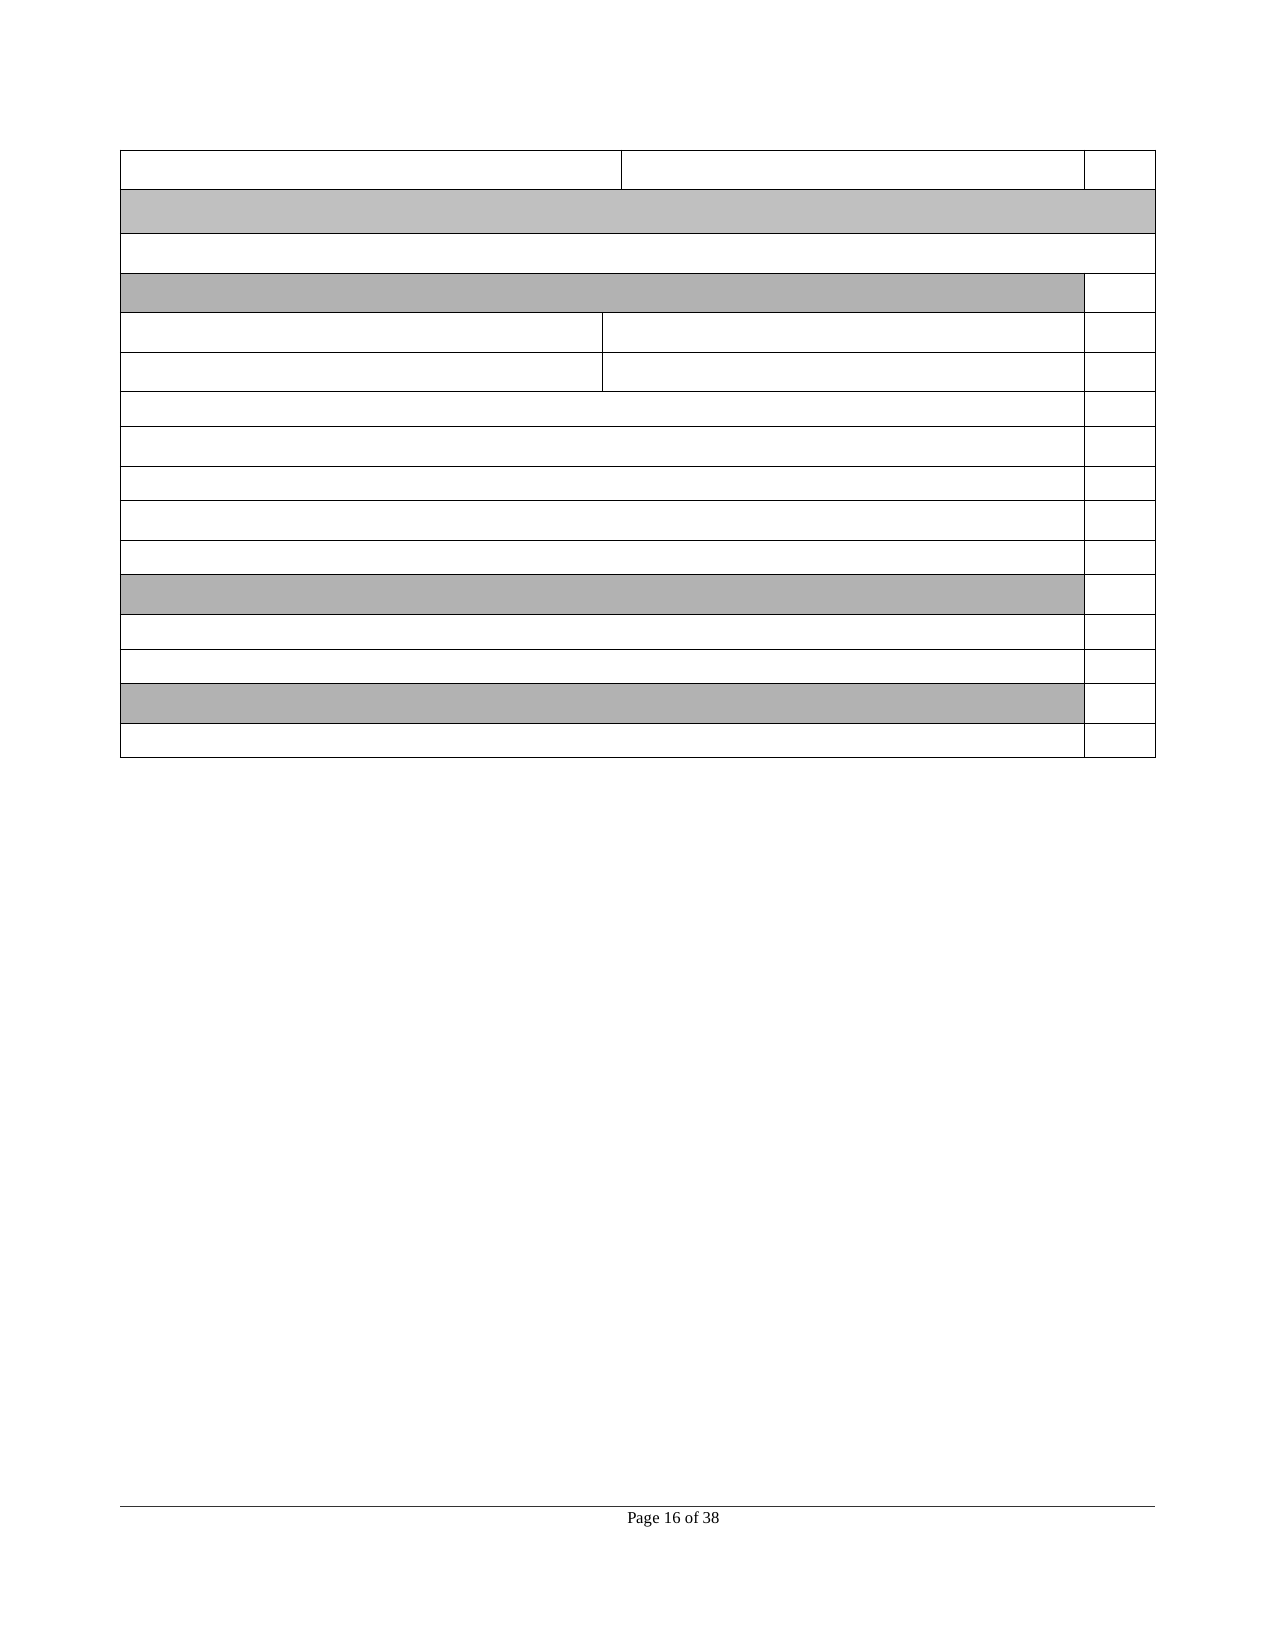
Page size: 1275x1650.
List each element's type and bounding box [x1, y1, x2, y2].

table_cell [121, 650, 1084, 683]
table_cell [121, 274, 1084, 312]
table_cell [1085, 353, 1155, 391]
table_cell [1085, 392, 1155, 426]
table_cell [121, 313, 602, 352]
table_header [121, 151, 621, 189]
table_cell [121, 541, 1084, 574]
table_cell [603, 353, 1084, 391]
table_cell [1085, 541, 1155, 574]
table_cell [1085, 274, 1155, 312]
table_cell [121, 392, 1084, 426]
table_cell [1085, 575, 1155, 614]
table_cell [1085, 724, 1155, 757]
table_header [1085, 151, 1155, 189]
table_cell [1085, 615, 1155, 648]
table_cell [121, 190, 1155, 233]
table_cell [121, 615, 1084, 648]
table_cell [603, 313, 1084, 352]
table_cell [121, 427, 1084, 466]
table_cell [121, 684, 1084, 723]
table_cell [1085, 501, 1155, 540]
table_cell [121, 501, 1084, 540]
table_cell [1085, 427, 1155, 466]
table_header [622, 151, 1084, 189]
table_cell [1085, 467, 1155, 500]
table_cell [121, 575, 1084, 614]
table_cell [121, 234, 1155, 273]
table_cell [1085, 650, 1155, 683]
table_cell [1085, 313, 1155, 352]
table_cell [121, 724, 1084, 757]
table_cell [121, 467, 1084, 500]
table_cell [1085, 684, 1155, 723]
table_cell [121, 353, 602, 391]
